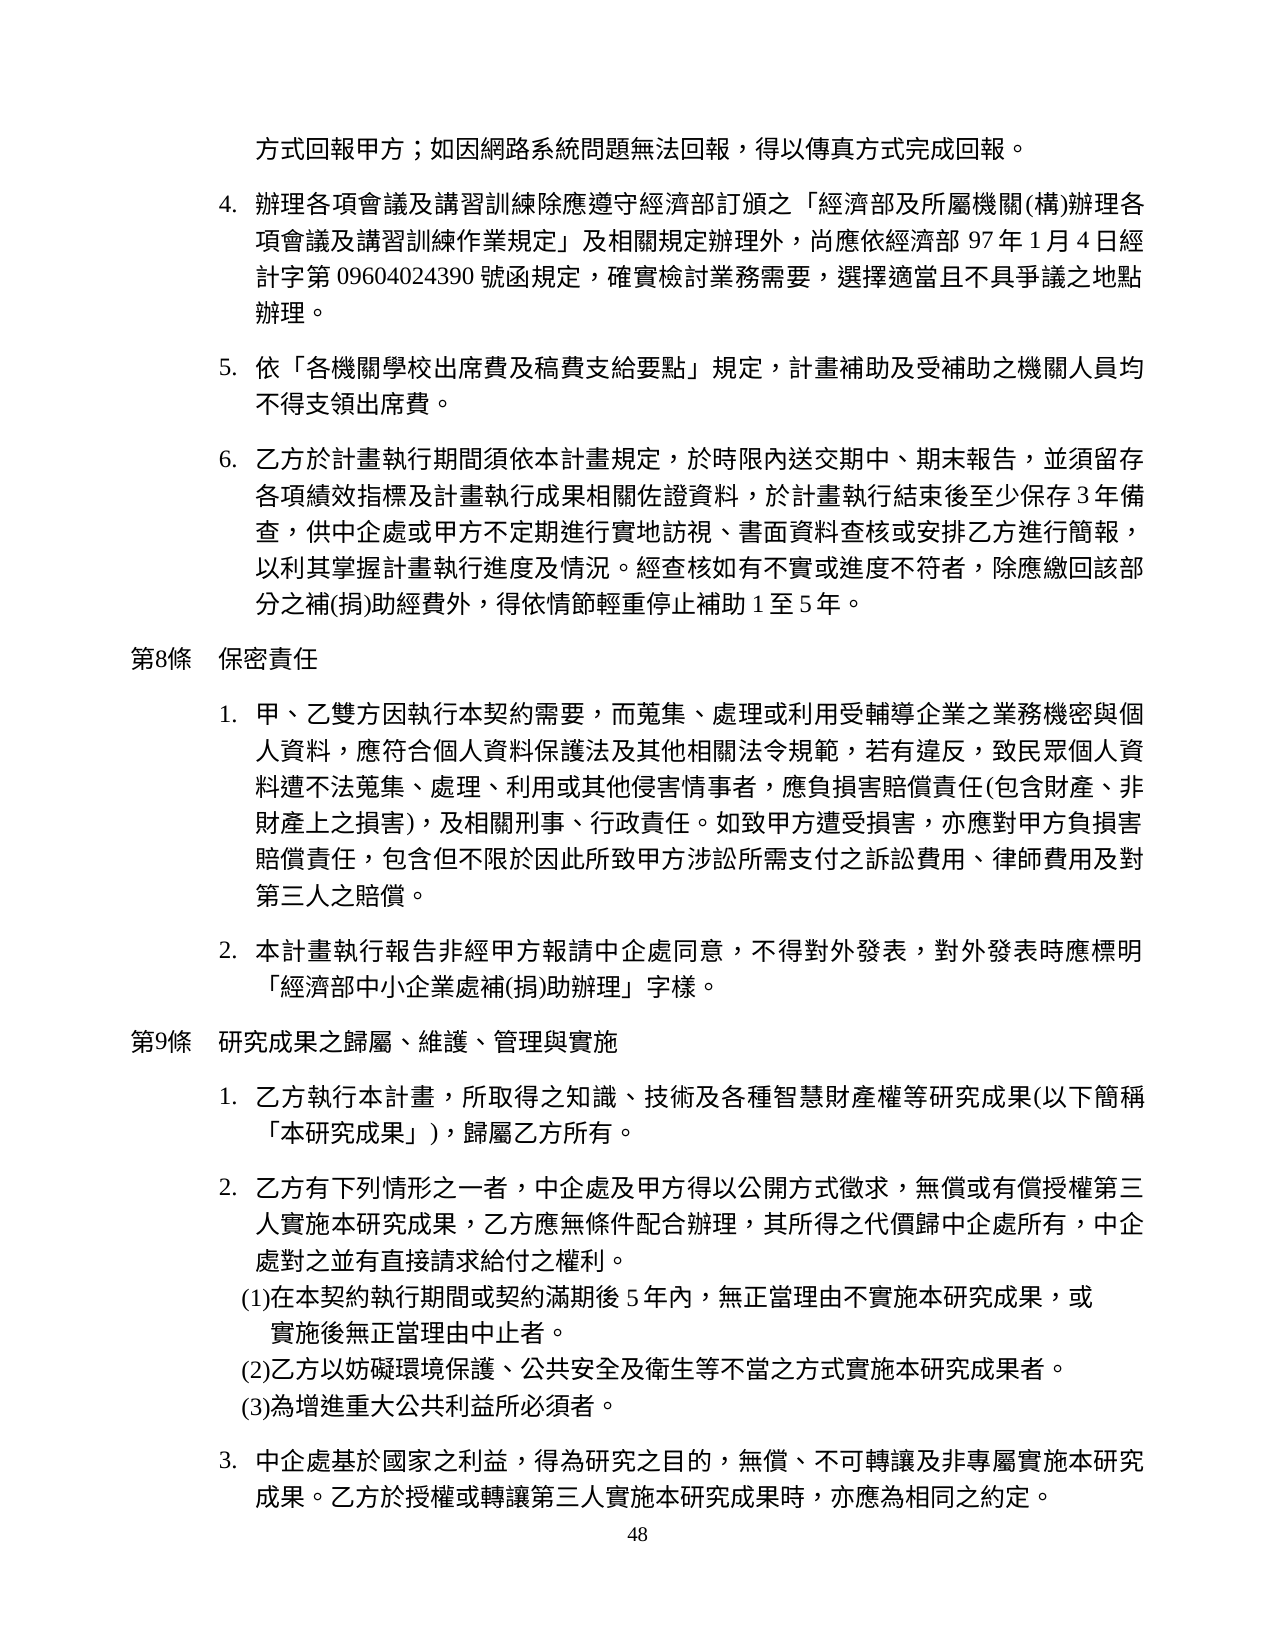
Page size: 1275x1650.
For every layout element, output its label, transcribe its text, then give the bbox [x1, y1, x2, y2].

list 乙方有下列情形之一者，中企處及甲方得以公開方式徵求，無償或有償授權第三人實施本研究成果，乙方應無條件配合辦理，其所得之代價歸中企處所有，中企處對之並有直接請求給付之權利。 [219, 1169, 1145, 1277]
text (1)在本契約執行期間或契約滿期後5年內，無正當理由不實施本研究成果，或實施後無正當理由中止者。 [241, 1277, 1095, 1350]
list 乙方執行本計畫，所取得之知識、技術及各種智慧財產權等研究成果(以下簡稱「本研究成果」)，歸屬乙方所有。 [219, 1077, 1145, 1150]
text (2)乙方以妨礙環境保護、公共安全及衛生等不當之方式實施本研究成果者。 [241, 1350, 1095, 1386]
list 乙方於計畫執行期間須依本計畫規定，於時限內送交期中、期末報告，並須留存各項績效指標及計畫執行成果相關佐證資料，於計畫執行結束後至少保存3年備查，供中企處或甲方不定期進行實地訪視、書面資料查核或安排乙方進行簡報，以利其掌握計畫執行進度及情況。經查核如有不實或進度不符者，除應繳回該部分之補(捐)助經費外，得依情節輕重停止補助1至5年。 [219, 440, 1145, 621]
list 保密責任 [130, 640, 1153, 676]
list 甲、乙雙方因執行本契約需要，而蒐集、處理或利用受輔導企業之業務機密與個人資料，應符合個人資料保護法及其他相關法令規範，若有違反，致民眾個人資料遭不法蒐集、處理、利用或其他侵害情事者，應負損害賠償責任(包含財產、非財產上之損害)，及相關刑事、行政責任。如致甲方遭受損害，亦應對甲方負損害賠償責任，包含但不限於因此所致甲方涉訟所需支付之訴訟費用、律師費用及對第三人之賠償。 [219, 695, 1145, 912]
list 方式回報甲方；如因網路系統問題無法回報，得以傳真方式完成回報。 [219, 130, 1145, 166]
list 依「各機關學校出席費及稿費支給要點」規定，計畫補助及受補助之機關人員均不得支領出席費。 [219, 349, 1145, 421]
list 本計畫執行報告非經甲方報請中企處同意，不得對外發表，對外發表時應標明「經濟部中小企業處補(捐)助辦理」字樣。 [219, 931, 1145, 1004]
list 中企處基於國家之利益，得為研究之目的，無償、不可轉讓及非專屬實施本研究成果。乙方於授權或轉讓第三人實施本研究成果時，亦應為相同之約定。 [219, 1441, 1145, 1514]
list 辦理各項會議及講習訓練除應遵守經濟部訂頒之「經濟部及所屬機關(構)辦理各項會議及講習訓練作業規定」及相關規定辦理外，尚應依經濟部97年1月4日經計字第09604024390號函規定，確實檢討業務需要，選擇適當且不具爭議之地點辦理。 [219, 185, 1145, 330]
list 研究成果之歸屬、維護、管理與實施 [130, 1022, 1153, 1059]
text (3)為增進重大公共利益所必須者。 [241, 1386, 1095, 1422]
